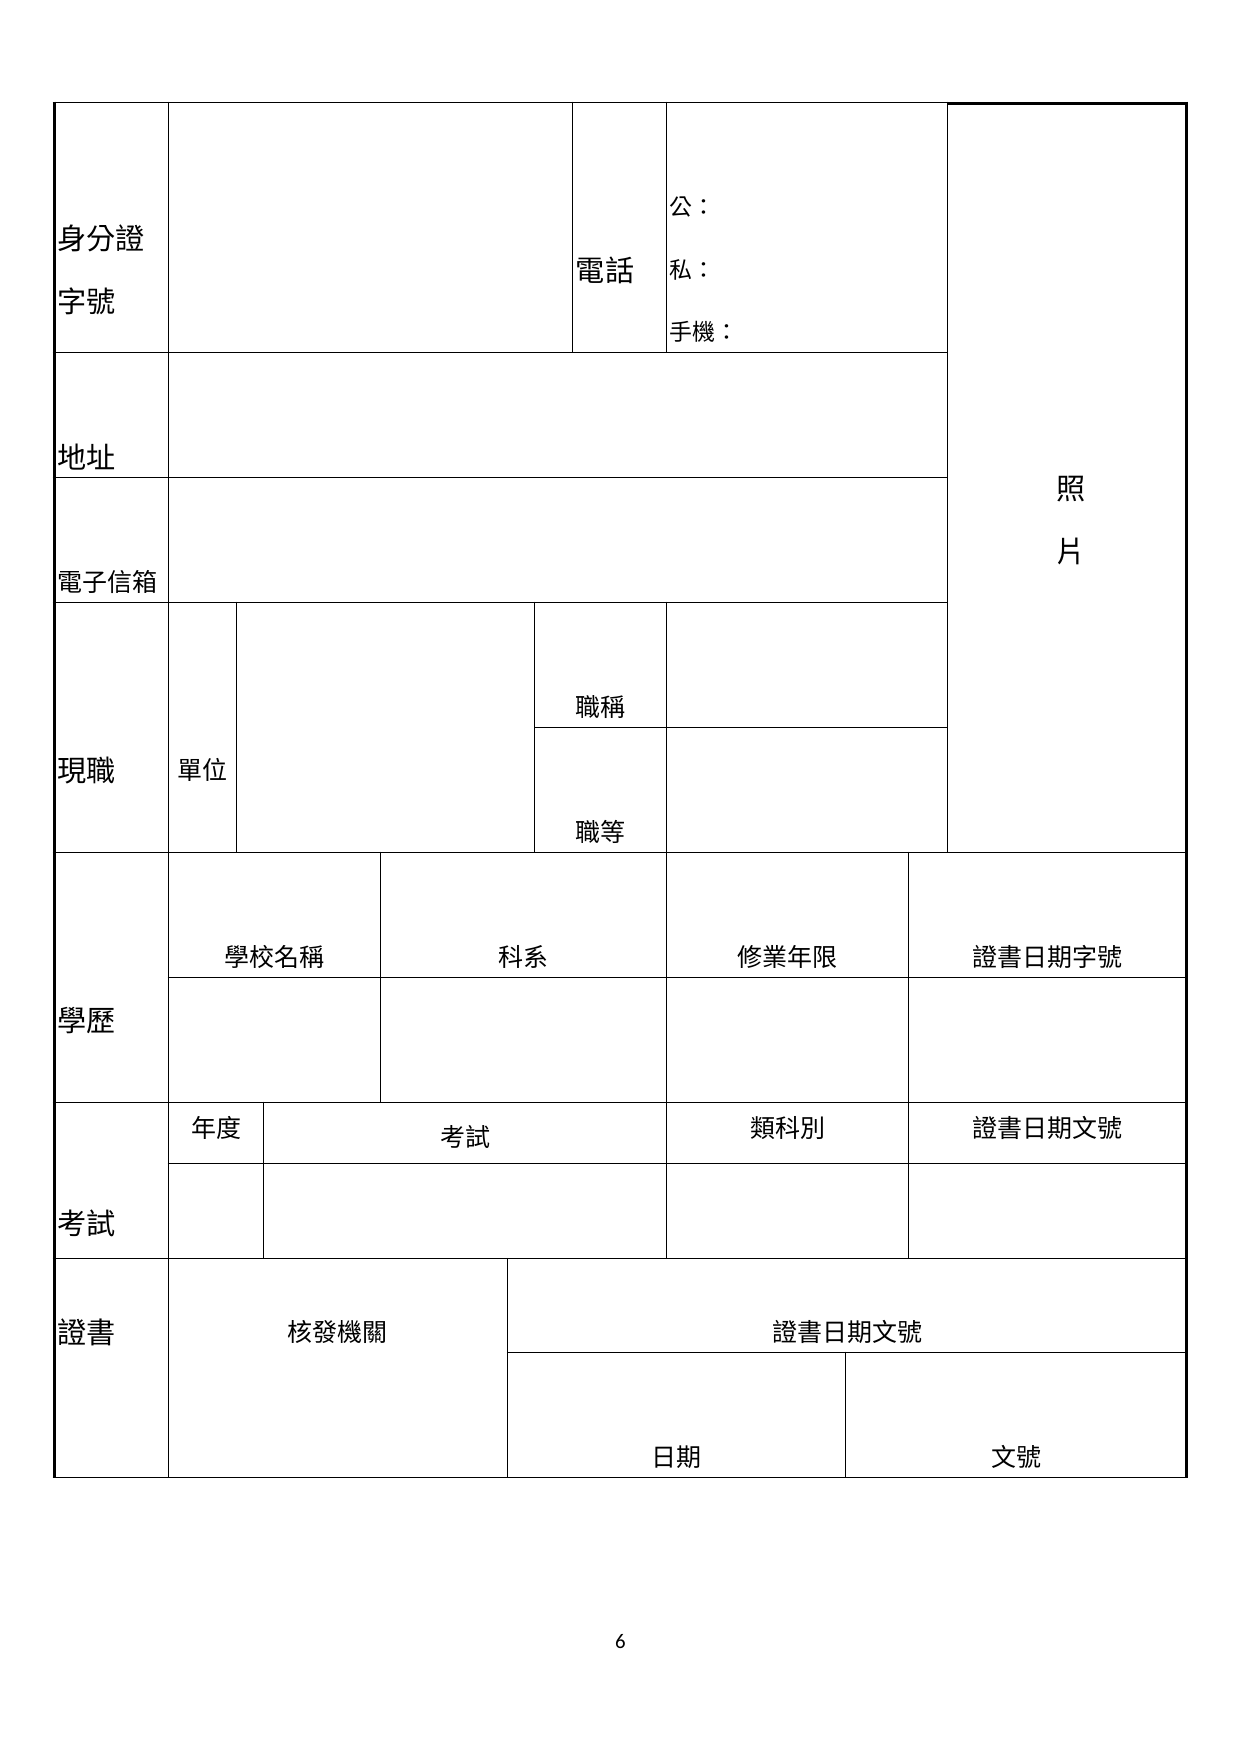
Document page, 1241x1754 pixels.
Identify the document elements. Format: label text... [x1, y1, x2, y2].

table_cell 證書日期文號 [508, 1259, 1185, 1352]
table_cell 修業年限 [667, 853, 908, 977]
table_cell 學校名稱 [169, 853, 380, 977]
table_cell 現職 [56, 603, 168, 852]
table_cell [264, 1164, 666, 1258]
table_cell 證書日期文號 [909, 1103, 1185, 1163]
table_cell 公： 私： 手機： [667, 103, 947, 352]
table_cell 職等 [535, 728, 666, 852]
table_cell [667, 603, 947, 727]
table_cell [237, 727, 534, 852]
table_cell [169, 353, 947, 477]
table_cell 證書日期字號 [909, 853, 1185, 977]
table_cell 證書 [56, 1259, 168, 1477]
table_cell [381, 978, 666, 1102]
table_cell 學歷 [56, 853, 168, 1102]
table_cell [169, 478, 947, 602]
table_cell 職稱 [535, 603, 666, 727]
table_cell [909, 1164, 1185, 1258]
table_cell [667, 1164, 908, 1258]
table_cell 科系 [381, 853, 666, 977]
table_cell 年度 [169, 1103, 263, 1163]
table_cell [169, 103, 572, 352]
table_cell 電子信箱 [56, 478, 168, 602]
table_cell [667, 728, 947, 852]
table_cell 電話 [573, 103, 666, 352]
table_cell 身分證字號 [56, 103, 168, 352]
table_cell [667, 978, 908, 1102]
table_cell 考試 [264, 1103, 666, 1163]
table_cell [169, 978, 380, 1102]
table_cell [169, 1164, 263, 1258]
table_cell 地址 [56, 353, 168, 477]
table_cell [237, 603, 534, 727]
table_cell 日期 [508, 1353, 845, 1477]
table_cell 核發機關 [169, 1259, 507, 1477]
table_cell 類科別 [667, 1103, 908, 1163]
table_cell 考試 [56, 1103, 168, 1258]
table_header 照 片 [948, 105, 1185, 852]
table_cell 單位 [169, 603, 236, 852]
table_cell 文號 [846, 1353, 1185, 1477]
table_cell [909, 978, 1185, 1102]
